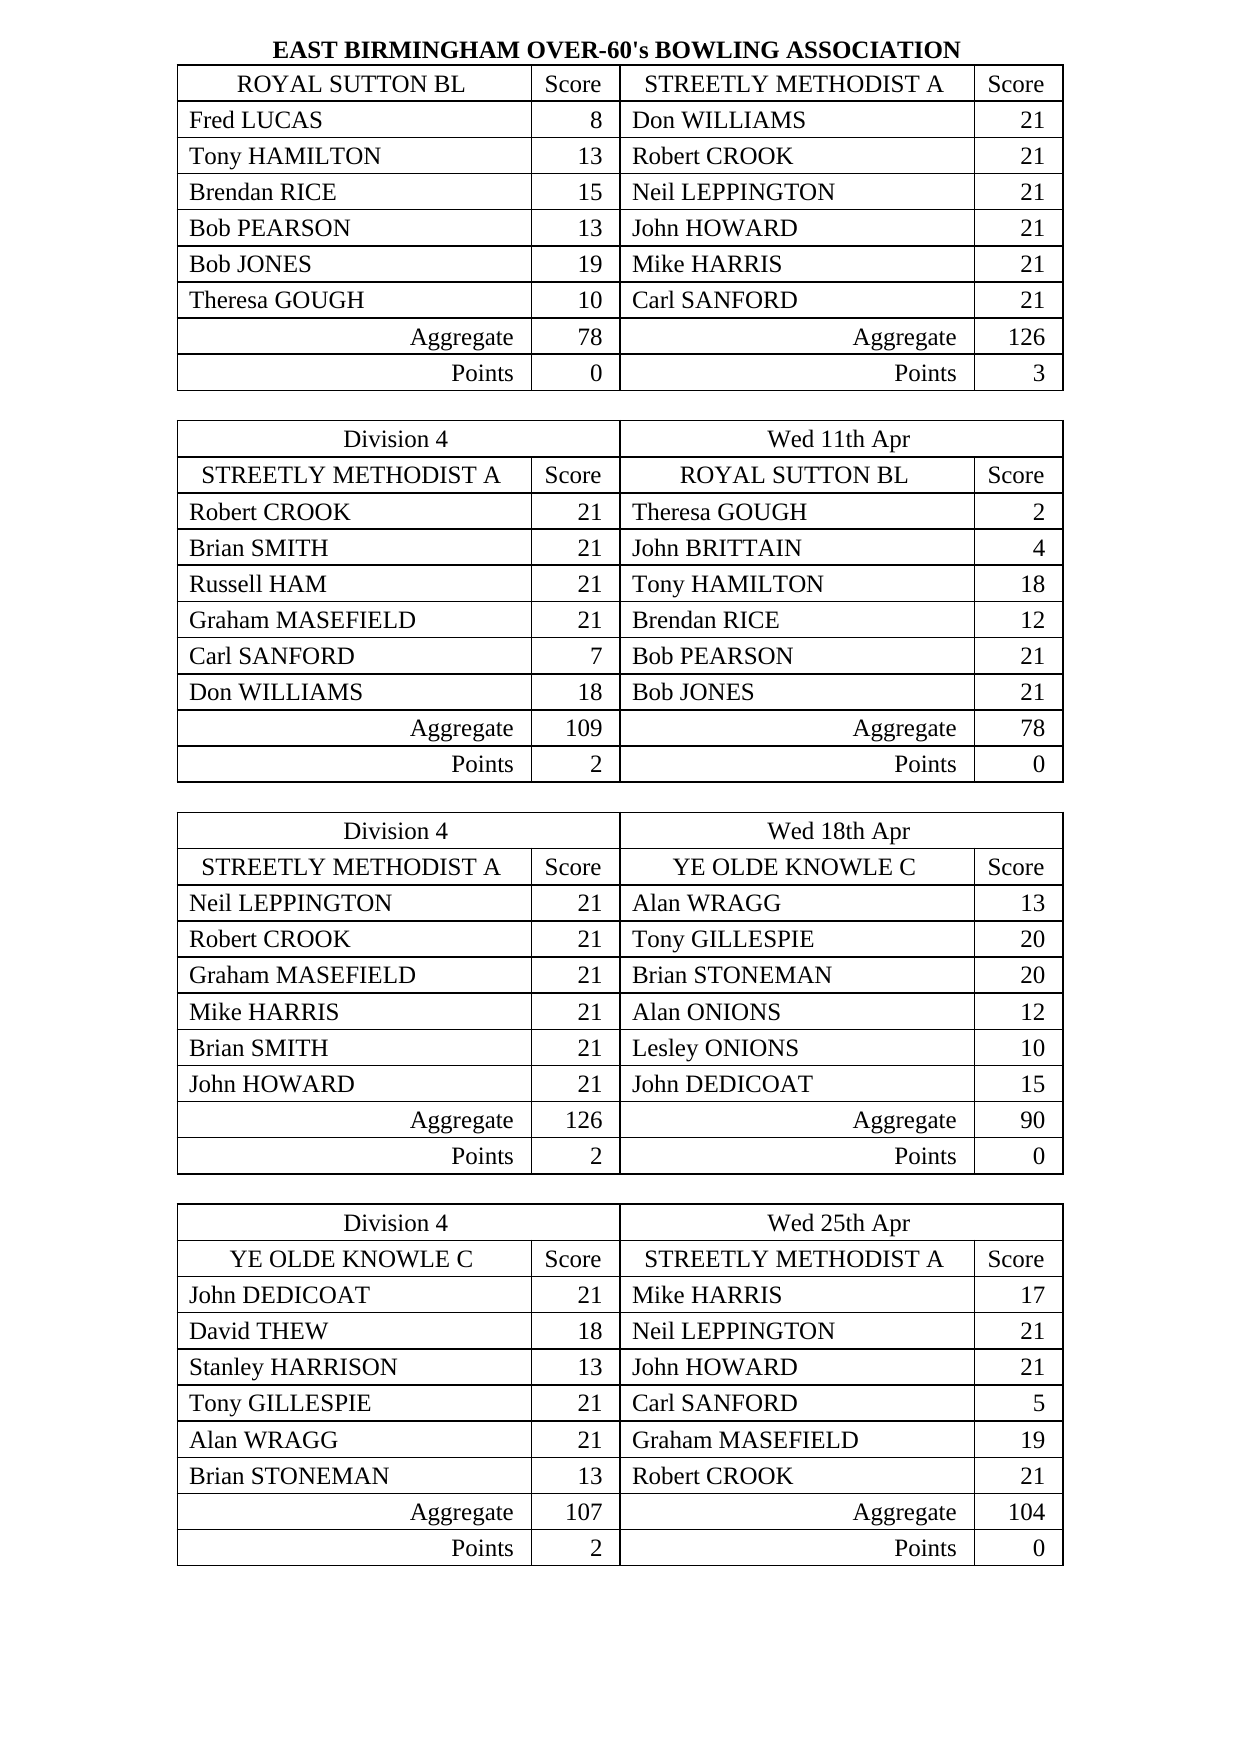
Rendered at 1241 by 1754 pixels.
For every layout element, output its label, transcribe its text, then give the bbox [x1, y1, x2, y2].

table_cell 2 [532, 1138, 619, 1173]
table_cell Points [621, 1530, 974, 1565]
table_cell 18 [532, 675, 619, 709]
table_cell Don WILLIAMS [178, 675, 531, 709]
table_cell Points [621, 355, 974, 389]
table_cell 107 [532, 1494, 619, 1529]
table_cell Tony GILLESPIE [621, 922, 974, 956]
table_cell Points [178, 747, 531, 781]
table_cell 0 [532, 355, 619, 389]
table_cell Score [975, 66, 1062, 100]
table_cell 21 [975, 247, 1062, 281]
table_cell Graham MASEFIELD [621, 1422, 974, 1456]
table_cell Brian STONEMAN [621, 958, 974, 992]
table_cell Neil LEPPINGTON [621, 1313, 974, 1348]
table_cell John HOWARD [178, 1066, 531, 1101]
table_cell 21 [975, 1313, 1062, 1348]
table_cell Tony HAMILTON [178, 138, 531, 173]
table_cell Score [532, 458, 619, 492]
table_cell Graham MASEFIELD [178, 958, 531, 992]
table_header Wed 11th Apr [621, 421, 1062, 456]
table_cell Alan ONIONS [621, 994, 974, 1028]
table_cell Theresa GOUGH [178, 283, 531, 317]
table_cell Brendan RICE [178, 174, 531, 209]
table_cell 18 [532, 1313, 619, 1348]
table_cell Aggregate [621, 319, 974, 353]
table_cell 21 [975, 138, 1062, 173]
table_cell Carl SANFORD [621, 1386, 974, 1420]
table_cell Score [532, 66, 619, 100]
table_cell 21 [532, 958, 619, 992]
table_cell 90 [975, 1102, 1062, 1137]
table_cell 104 [975, 1494, 1062, 1529]
table_cell Score [975, 458, 1062, 492]
table_cell John DEDICOAT [178, 1277, 531, 1312]
table_cell Don WILLIAMS [621, 102, 974, 136]
table_cell 13 [532, 138, 619, 173]
table_cell 21 [975, 283, 1062, 317]
table_cell John HOWARD [621, 1350, 974, 1384]
table_cell 21 [532, 494, 619, 528]
table_cell 3 [975, 355, 1062, 389]
table_cell 21 [975, 638, 1062, 673]
table_cell 5 [975, 1386, 1062, 1420]
table_cell 21 [532, 1066, 619, 1101]
table_cell John DEDICOAT [621, 1066, 974, 1101]
table_cell Brian SMITH [178, 530, 531, 564]
table_header Division 4 [178, 421, 619, 456]
table_cell 109 [532, 711, 619, 745]
table_cell Theresa GOUGH [621, 494, 974, 528]
table_cell David THEW [178, 1313, 531, 1348]
table_cell Aggregate [178, 711, 531, 745]
table_cell Mike HARRIS [621, 1277, 974, 1312]
table_cell STREETLY METHODIST A [621, 66, 974, 100]
table_cell ROYAL SUTTON BL [178, 66, 531, 100]
table_cell Robert CROOK [178, 922, 531, 956]
table_cell Robert CROOK [621, 1458, 974, 1492]
table_cell Robert CROOK [178, 494, 531, 528]
table_cell John BRITTAIN [621, 530, 974, 564]
table_cell Aggregate [621, 1102, 974, 1137]
table_cell 21 [532, 922, 619, 956]
table_cell Alan WRAGG [621, 886, 974, 920]
table_cell 20 [975, 922, 1062, 956]
table_cell 10 [975, 1030, 1062, 1064]
table_cell 21 [532, 994, 619, 1028]
table_cell Graham MASEFIELD [178, 602, 531, 637]
table_cell Robert CROOK [621, 138, 974, 173]
table_cell Points [621, 1138, 974, 1173]
table_cell 21 [975, 675, 1062, 709]
table_cell Tony GILLESPIE [178, 1386, 531, 1420]
table_header Division 4 [178, 813, 619, 848]
table_cell Points [178, 1138, 531, 1173]
table_cell Brian STONEMAN [178, 1458, 531, 1492]
table_cell 21 [532, 1277, 619, 1312]
table_cell 13 [532, 1458, 619, 1492]
table_cell 2 [532, 747, 619, 781]
table_cell 13 [532, 1350, 619, 1384]
table_cell John HOWARD [621, 210, 974, 245]
table_cell 2 [975, 494, 1062, 528]
table_cell YE OLDE KNOWLE C [621, 849, 974, 884]
table_cell Brian SMITH [178, 1030, 531, 1064]
table_cell Neil LEPPINGTON [621, 174, 974, 209]
table_cell Stanley HARRISON [178, 1350, 531, 1384]
table_cell Bob PEARSON [621, 638, 974, 673]
table_cell Bob JONES [621, 675, 974, 709]
table_cell 13 [532, 210, 619, 245]
table_cell Score [532, 849, 619, 884]
table_cell 21 [532, 1386, 619, 1420]
table_cell Score [532, 1241, 619, 1276]
table_header Wed 18th Apr [621, 813, 1062, 848]
table_cell 21 [532, 886, 619, 920]
table_cell Russell HAM [178, 566, 531, 601]
table_cell Brendan RICE [621, 602, 974, 637]
table_cell Mike HARRIS [621, 247, 974, 281]
table_cell 78 [532, 319, 619, 353]
table_cell 21 [975, 174, 1062, 209]
table_header Division 4 [178, 1205, 619, 1239]
table_cell 21 [532, 566, 619, 601]
table_cell STREETLY METHODIST A [621, 1241, 974, 1276]
table_cell 0 [975, 1530, 1062, 1565]
table_cell ROYAL SUTTON BL [621, 458, 974, 492]
table_cell Lesley ONIONS [621, 1030, 974, 1064]
table_cell 78 [975, 711, 1062, 745]
table_cell Aggregate [621, 1494, 974, 1529]
table_cell STREETLY METHODIST A [178, 458, 531, 492]
table_cell Aggregate [178, 319, 531, 353]
table_cell Alan WRAGG [178, 1422, 531, 1456]
table_cell 15 [532, 174, 619, 209]
table_cell Fred LUCAS [178, 102, 531, 136]
table_cell Points [178, 1530, 531, 1565]
table_cell 19 [532, 247, 619, 281]
table_header Wed 25th Apr [621, 1205, 1062, 1239]
table_cell 18 [975, 566, 1062, 601]
table_cell 2 [532, 1530, 619, 1565]
table_cell Score [975, 849, 1062, 884]
table_cell Points [621, 747, 974, 781]
table_cell 13 [975, 886, 1062, 920]
table_cell 0 [975, 1138, 1062, 1173]
table_cell 0 [975, 747, 1062, 781]
table_cell Carl SANFORD [621, 283, 974, 317]
table_cell Bob PEARSON [178, 210, 531, 245]
table_cell 8 [532, 102, 619, 136]
table_cell 4 [975, 530, 1062, 564]
table_cell 126 [532, 1102, 619, 1137]
table_cell Carl SANFORD [178, 638, 531, 673]
table_cell 10 [532, 283, 619, 317]
table_cell Aggregate [178, 1102, 531, 1137]
table_cell 21 [532, 602, 619, 637]
table_cell 7 [532, 638, 619, 673]
table_cell Aggregate [621, 711, 974, 745]
table_cell 17 [975, 1277, 1062, 1312]
table_cell 126 [975, 319, 1062, 353]
table_cell Tony HAMILTON [621, 566, 974, 601]
table_cell 21 [532, 1422, 619, 1456]
table_cell Aggregate [178, 1494, 531, 1529]
table_cell Neil LEPPINGTON [178, 886, 531, 920]
table_cell YE OLDE KNOWLE C [178, 1241, 531, 1276]
table_cell 21 [532, 530, 619, 564]
table_cell 12 [975, 602, 1062, 637]
table_cell Mike HARRIS [178, 994, 531, 1028]
table_cell Bob JONES [178, 247, 531, 281]
table_cell 21 [975, 1458, 1062, 1492]
table_cell STREETLY METHODIST A [178, 849, 531, 884]
table_cell 21 [975, 102, 1062, 136]
table_cell Points [178, 355, 531, 389]
table_cell 21 [532, 1030, 619, 1064]
table_cell 21 [975, 1350, 1062, 1384]
table_cell 21 [975, 210, 1062, 245]
table_cell 15 [975, 1066, 1062, 1101]
table_cell 12 [975, 994, 1062, 1028]
table_cell Score [975, 1241, 1062, 1276]
table_cell 20 [975, 958, 1062, 992]
table_cell 19 [975, 1422, 1062, 1456]
